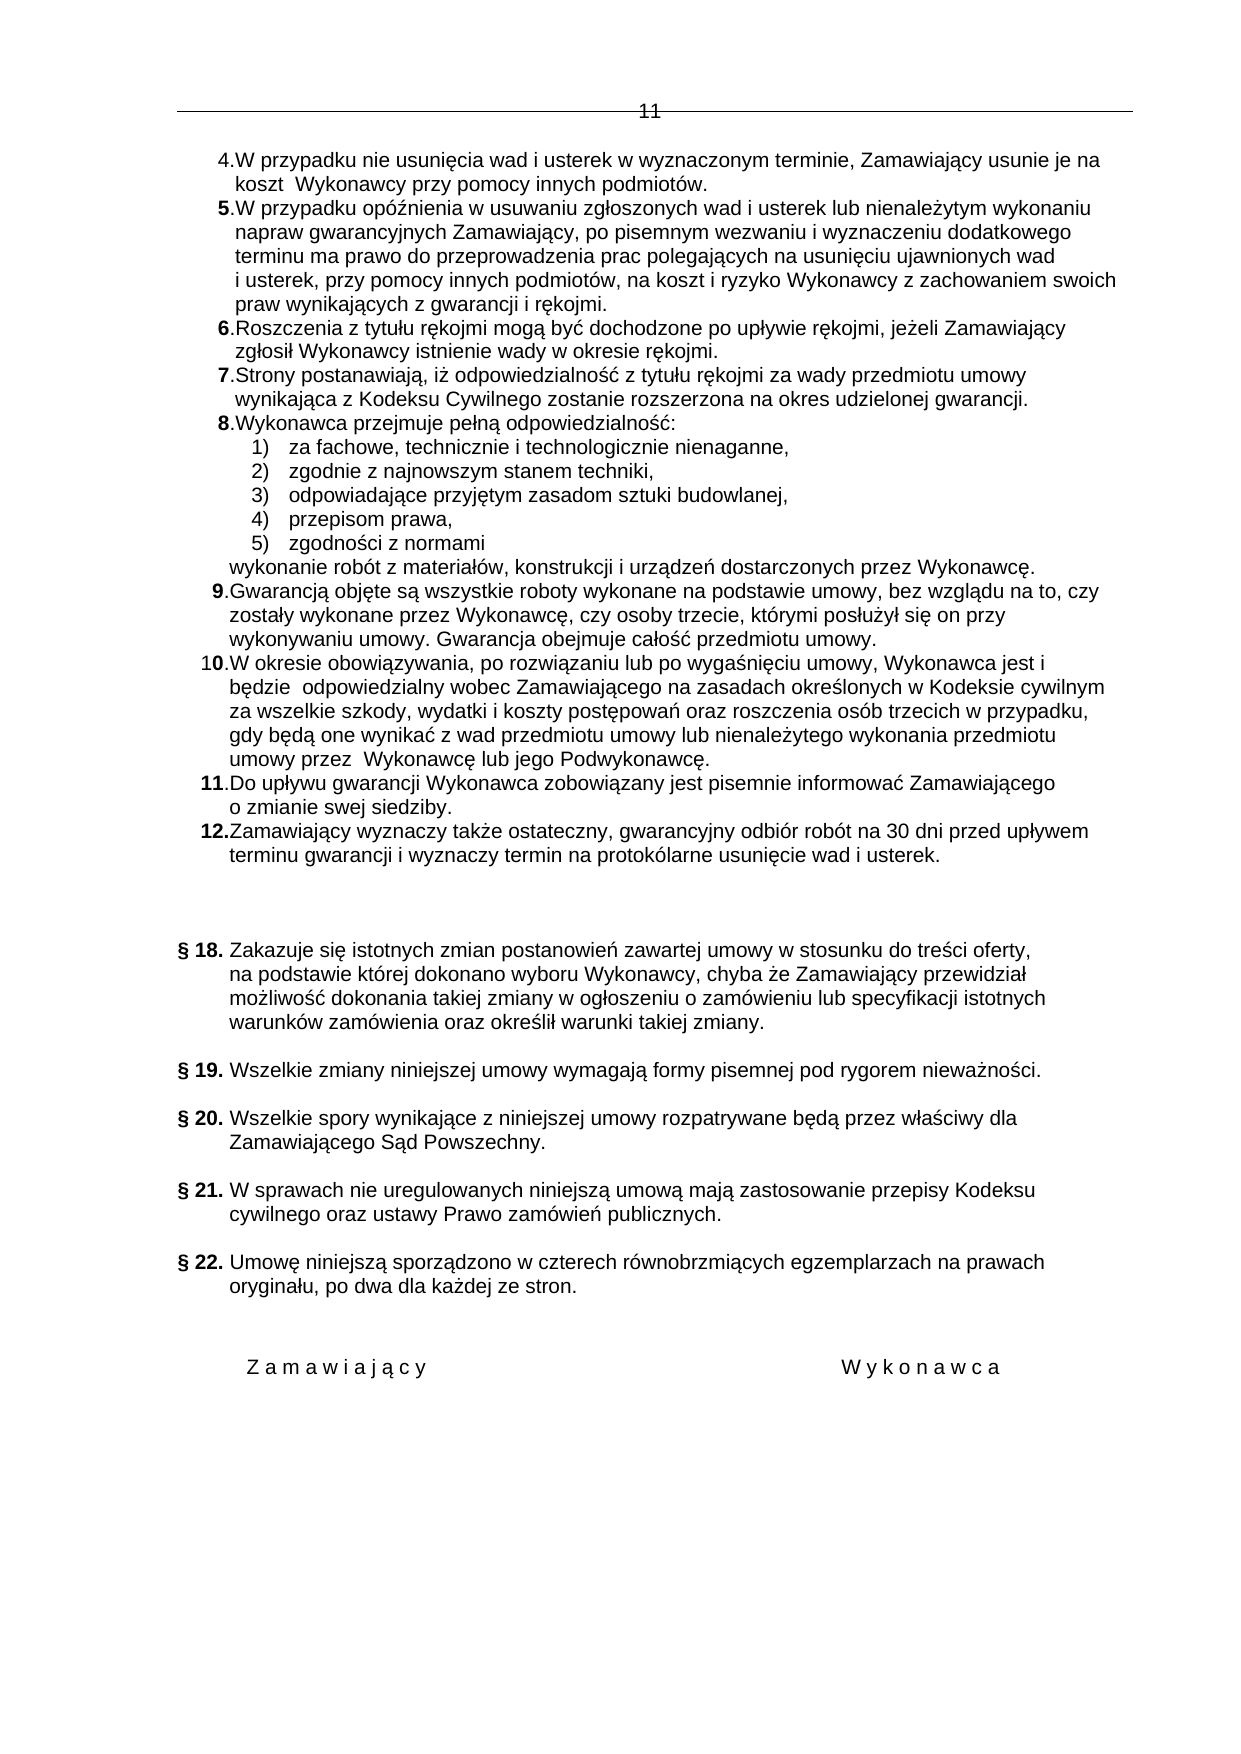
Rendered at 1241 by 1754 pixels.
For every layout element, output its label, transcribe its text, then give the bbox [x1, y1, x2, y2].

text za wszelkie szkody, wydatki i koszty postępowań oraz roszczenia osób trzecich w przypadku, [177, 699, 1122, 723]
text 4.W przypadku nie usunięcia wad i usterek w wyznaczonym terminie, Zamawiający usunie je na [177, 148, 1122, 172]
text terminu ma prawo do przeprowadzenia prac polegających na usunięciu ujawnionych wad [177, 243, 1122, 267]
list za fachowe, technicznie i technologicznie nienaganne, [251, 435, 1122, 459]
list przepisom prawa, [251, 507, 1122, 531]
text możliwość dokonania takiej zmiany w ogłoszeniu o zamówieniu lub specyfikacji istotnych [177, 986, 1122, 1010]
text 10.W okresie obowiązywania, po rozwiązaniu lub po wygaśnięciu umowy, Wykonawca jest i [177, 651, 1122, 675]
text 12.Zamawiający wyznaczy także ostateczny, gwarancyjny odbiór robót na 30 dni przed upływem [177, 818, 1122, 842]
list odpowiadające przyjętym zasadom sztuki budowlanej, [251, 483, 1122, 507]
text 5.W przypadku opóźnienia w usuwaniu zgłoszonych wad i usterek lub nienależytym wykonaniu [177, 196, 1122, 219]
text o zmianie swej siedziby. [177, 794, 1122, 818]
text koszt Wykonawcy przy pomocy innych podmiotów. [177, 172, 1122, 196]
text zgłosił Wykonawcy istnienie wady w okresie rękojmi. [177, 339, 1122, 363]
text § 21. W sprawach nie uregulowanych niniejszą umową mają zastosowanie przepisy Kodeksu [177, 1178, 1122, 1202]
text napraw gwarancyjnych Zamawiający, po pisemnym wezwaniu i wyznaczeniu dodatkowego [177, 219, 1122, 243]
text Zamawiającego Sąd Powszechny. [177, 1130, 1122, 1154]
text terminu gwarancji i wyznaczy termin na protokólarne usunięcie wad i usterek. [177, 842, 1122, 866]
text wykonywaniu umowy. Gwarancja obejmuje całość przedmiotu umowy. [177, 627, 1122, 651]
text praw wynikających z gwarancji i rękojmi. [177, 291, 1122, 315]
text § 19. Wszelkie zmiany niniejszej umowy wymagają formy pisemnej pod rygorem nieważności. [177, 1058, 1122, 1082]
list zgodności z normami [251, 531, 1122, 555]
text będzie odpowiedzialny wobec Zamawiającego na zasadach określonych w Kodeksie cywilnym [177, 675, 1122, 699]
text warunków zamówienia oraz określił warunki takiej zmiany. [177, 1010, 1122, 1034]
text umowy przez Wykonawcę lub jego Podwykonawcę. [177, 747, 1122, 771]
text 7.Strony postanawiają, iż odpowiedzialność z tytułu rękojmi za wady przedmiotu umowy [177, 363, 1122, 387]
text 8.Wykonawca przejmuje pełną odpowiedzialność: [177, 411, 1122, 435]
text gdy będą one wynikać z wad przedmiotu umowy lub nienależytego wykonania przedmiotu [177, 723, 1122, 747]
list zgodnie z najnowszym stanem techniki, [251, 459, 1122, 483]
text 6.Roszczenia z tytułu rękojmi mogą być dochodzone po upływie rękojmi, jeżeli Zamawiający [177, 315, 1122, 339]
text wykonanie robót z materiałów, konstrukcji i urządzeń dostarczonych przez Wykonawcę. [177, 555, 1122, 579]
text na podstawie której dokonano wyboru Wykonawcy, chyba że Zamawiający przewidział [177, 962, 1122, 986]
text wynikająca z Kodeksu Cywilnego zostanie rozszerzona na okres udzielonej gwarancji. [177, 387, 1122, 411]
text cywilnego oraz ustawy Prawo zamówień publicznych. [177, 1202, 1122, 1226]
text i usterek, przy pomocy innych podmiotów, na koszt i ryzyko Wykonawcy z zachowaniem swoich [177, 267, 1122, 291]
text 11.Do upływu gwarancji Wykonawca zobowiązany jest pisemnie informować Zamawiającego [177, 771, 1122, 794]
text 9.Gwarancją objęte są wszystkie roboty wykonane na podstawie umowy, bez wzglądu na to, czy [177, 579, 1122, 603]
text § 20. Wszelkie spory wynikające z niniejszej umowy rozpatrywane będą przez właściwy dla [177, 1106, 1122, 1130]
subtitle Z a m a w i a j ą c y W y k o n a w c a [177, 1355, 1122, 1379]
text zostały wykonane przez Wykonawcę, czy osoby trzecie, którymi posłużył się on przy [177, 603, 1122, 627]
text § 22. Umowę niniejszą sporządzono w czterech równobrzmiących egzemplarzach na prawach [177, 1250, 1122, 1274]
text § 18. Zakazuje się istotnych zmian postanowień zawartej umowy w stosunku do treści oferty, [177, 938, 1122, 962]
text oryginału, po dwa dla każdej ze stron. [177, 1274, 1122, 1298]
